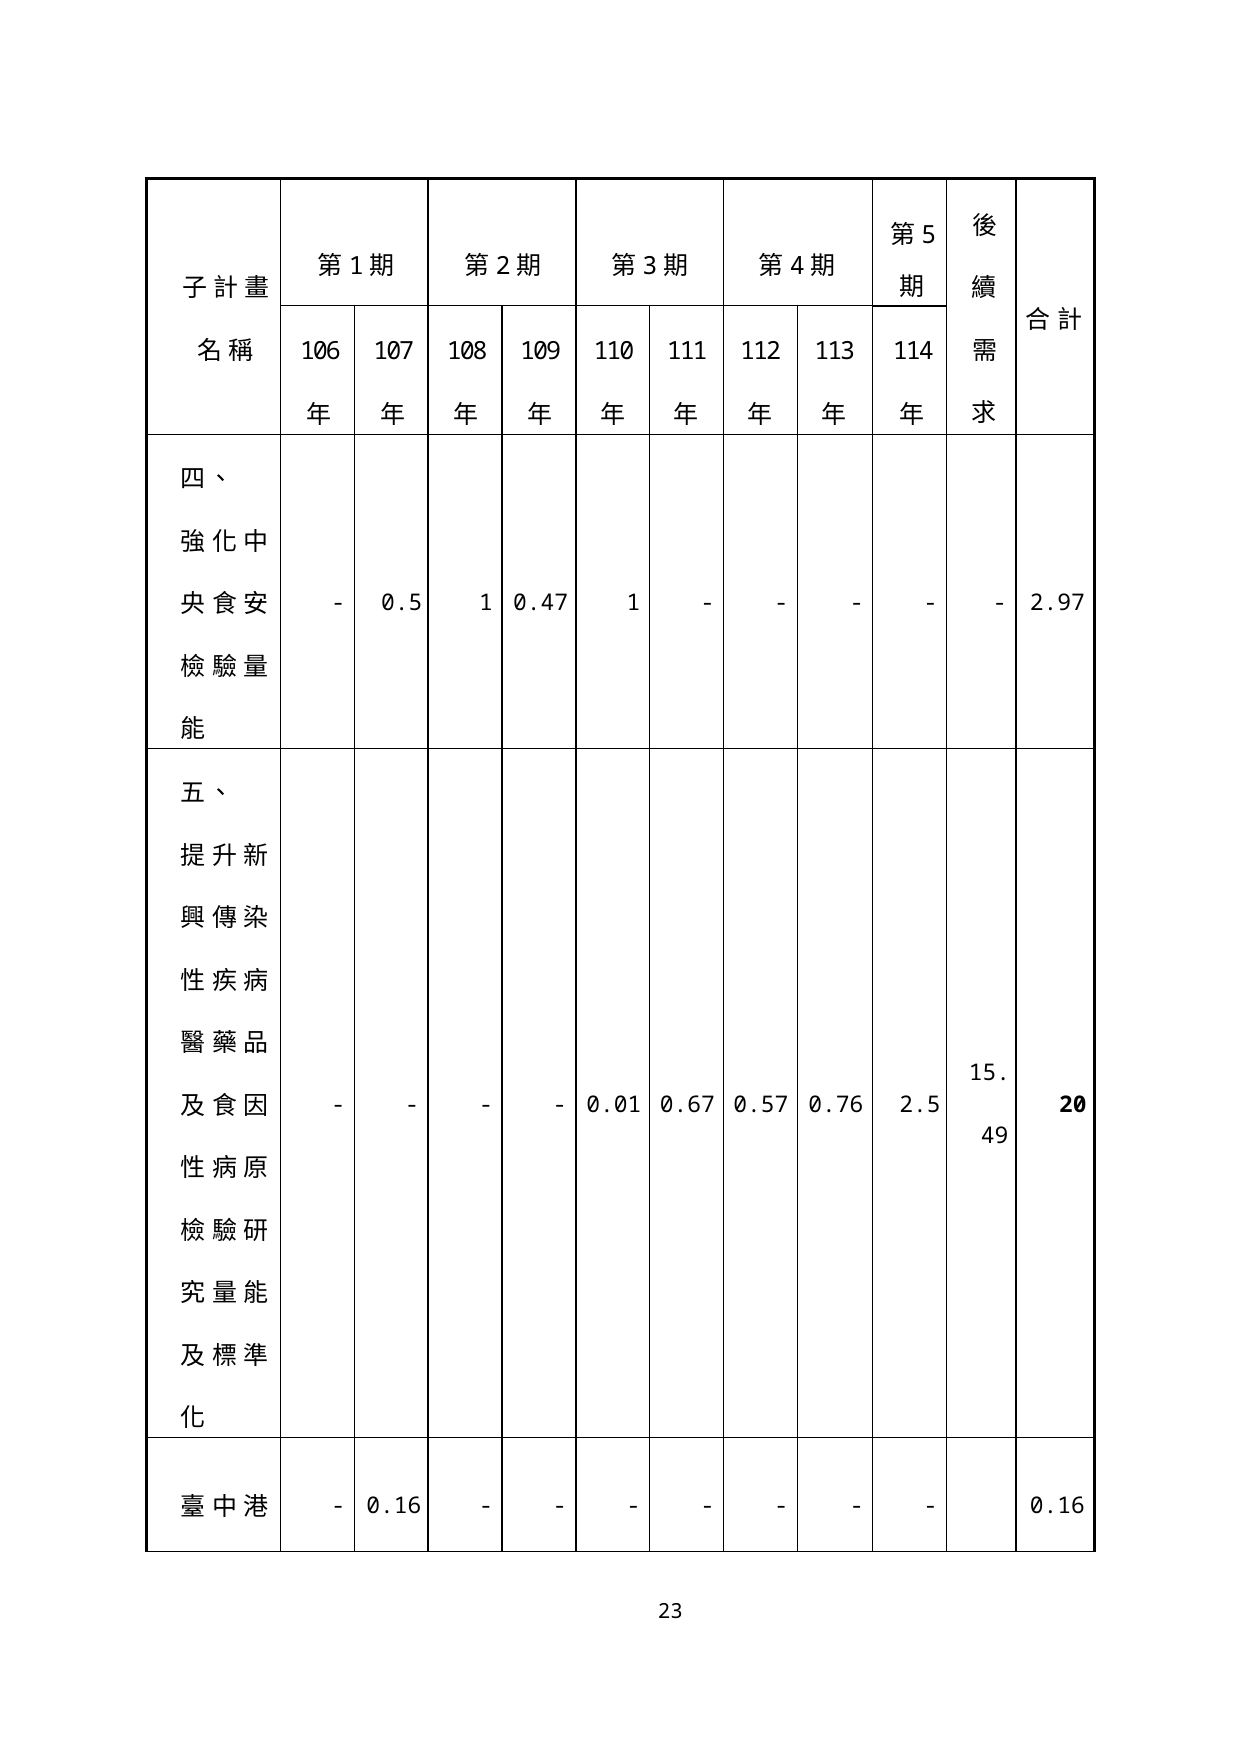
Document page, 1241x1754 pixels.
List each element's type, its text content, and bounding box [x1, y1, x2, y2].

table_header 第3期 [577, 180, 723, 305]
table_cell - [947, 435, 1015, 747]
table_cell 107年 [355, 306, 427, 433]
table_cell 臺中港 [148, 1438, 280, 1551]
table_header 第2期 [429, 180, 575, 305]
table_cell - [798, 1438, 872, 1551]
table_cell 0.5 [355, 435, 427, 747]
table_header 合計 [1017, 180, 1093, 433]
table_cell 114年 [873, 307, 946, 433]
table_cell 0.57 [724, 749, 797, 1437]
table_cell - [724, 435, 797, 747]
table_cell 1 [429, 435, 501, 747]
table_cell 1 [577, 435, 649, 747]
table_cell 0.16 [355, 1438, 427, 1551]
table_cell - [873, 435, 946, 747]
table_cell 2.5 [873, 749, 946, 1437]
table_cell 108年 [429, 306, 501, 433]
table_cell 106年 [281, 306, 354, 433]
table_cell - [577, 1438, 649, 1551]
table_cell - [281, 1438, 354, 1551]
table_cell 110年 [577, 306, 649, 433]
table_cell 0.16 [1017, 1438, 1093, 1551]
table_cell - [798, 435, 872, 747]
table_header 第5期 [873, 180, 946, 305]
table_cell 15.49 [947, 749, 1015, 1437]
table_cell 2.97 [1017, 435, 1093, 747]
table_cell 20 [1017, 749, 1093, 1437]
table_cell - [429, 749, 501, 1437]
table_cell 五、 提升新興傳染性疾病醫藥品及食因性病原檢驗研究量能及標準化 [148, 749, 280, 1437]
table_header 第1期 [281, 180, 427, 305]
table_cell 四、 強化中央食安檢驗量能 [148, 435, 280, 747]
table_cell - [355, 749, 427, 1437]
table_header 第4期 [724, 180, 872, 305]
table_cell 0.67 [650, 749, 723, 1437]
table_cell - [429, 1438, 501, 1551]
table_cell 0.76 [798, 749, 872, 1437]
table_cell - [281, 435, 354, 747]
table_cell 109年 [503, 306, 575, 433]
table_cell [947, 1438, 1015, 1551]
table_cell - [650, 435, 723, 747]
table_cell 0.47 [503, 435, 575, 747]
table_cell 111年 [650, 306, 723, 433]
table_cell - [503, 749, 575, 1437]
table_header 子計畫名稱 [148, 180, 280, 433]
table_cell - [503, 1438, 575, 1551]
table_cell - [724, 1438, 797, 1551]
table_cell 113年 [798, 306, 872, 433]
table_cell - [281, 749, 354, 1437]
table_cell 112年 [724, 306, 797, 433]
table_cell 0.01 [577, 749, 649, 1437]
table_cell - [873, 1438, 946, 1551]
table_cell - [650, 1438, 723, 1551]
table_header 後續 需求 [947, 180, 1015, 433]
